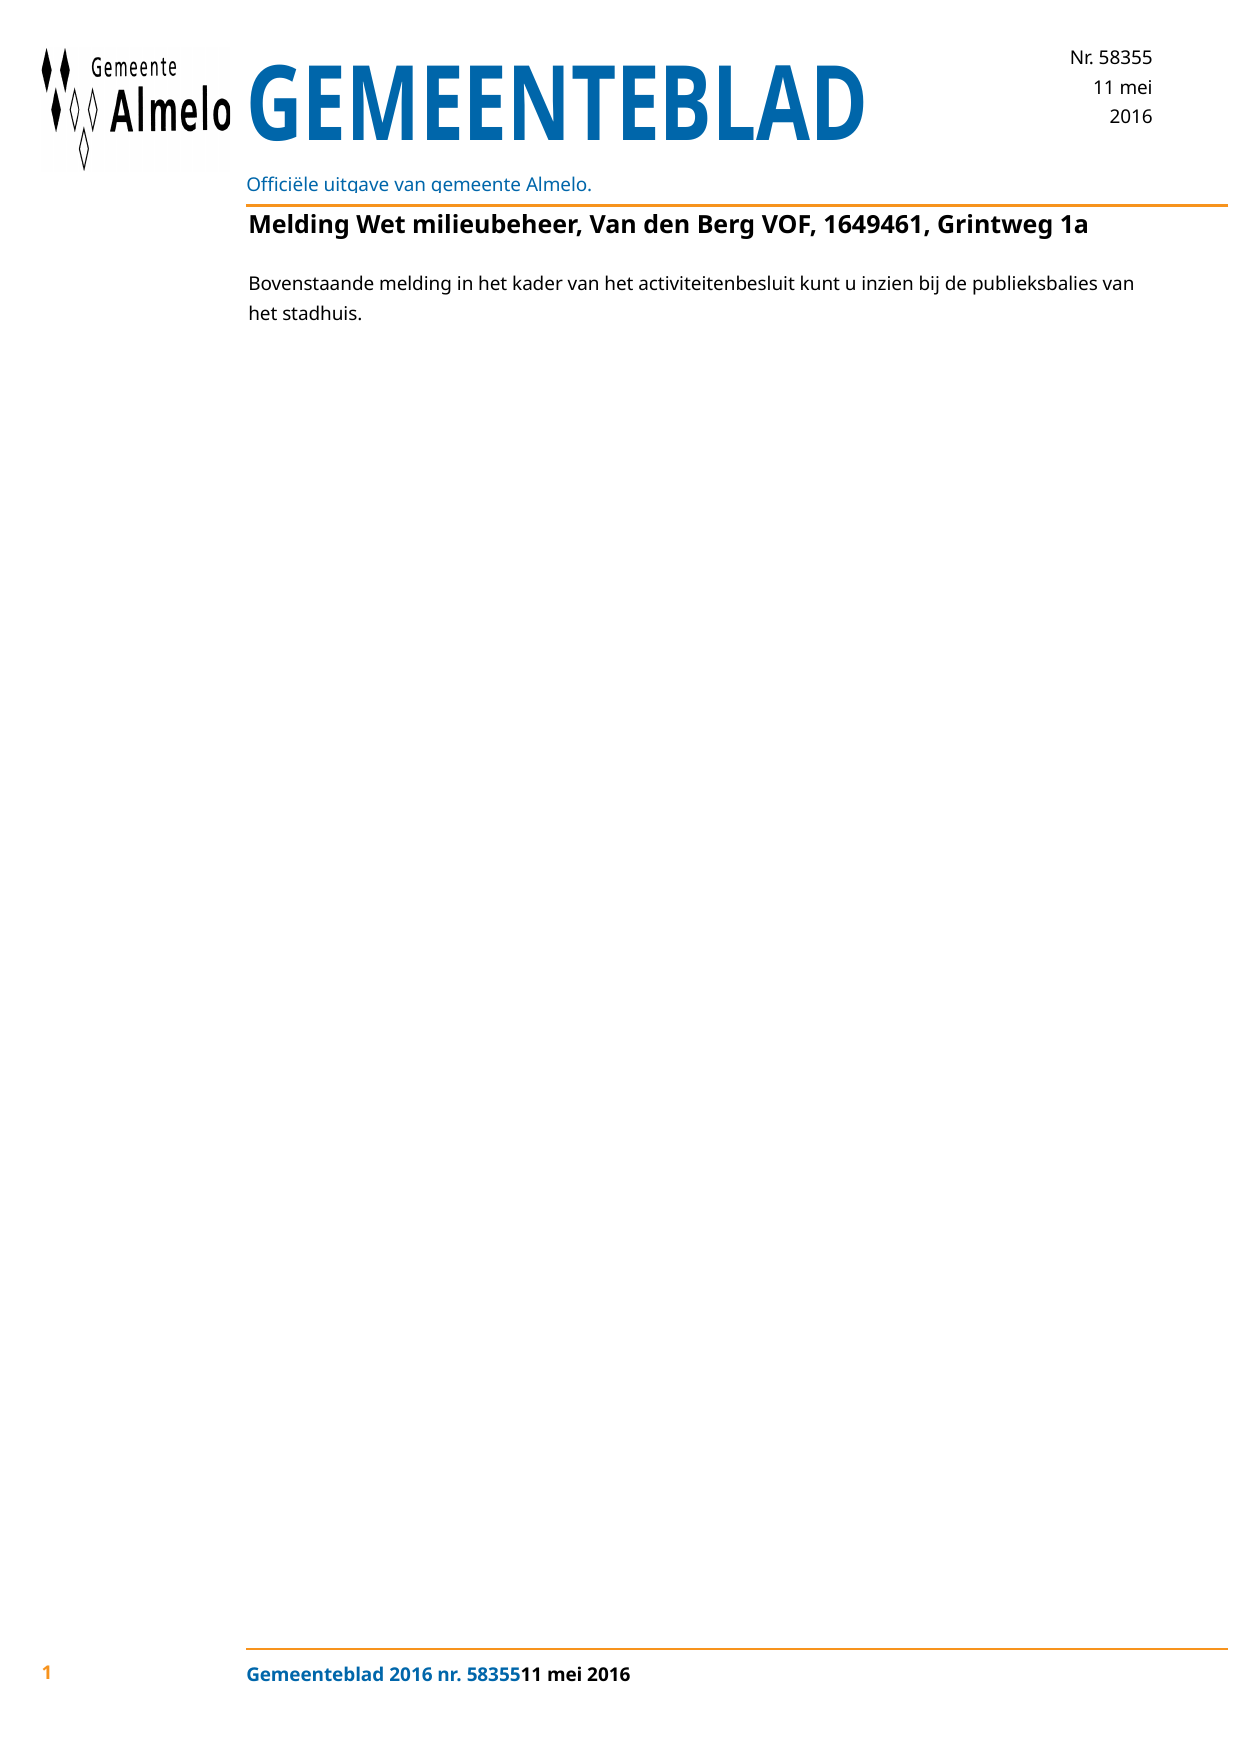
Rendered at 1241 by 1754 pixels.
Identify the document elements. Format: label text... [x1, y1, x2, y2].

text Melding Wet milieubeheer, Van den Berg VOF, 1649461, Grintweg 1a [248, 207, 1152, 241]
picture [41, 47, 231, 172]
text Bovenstaande melding in het kader van het activiteitenbesluit kunt u inzien bij de publieksbalies van het stadhuis. [248, 270, 1152, 326]
